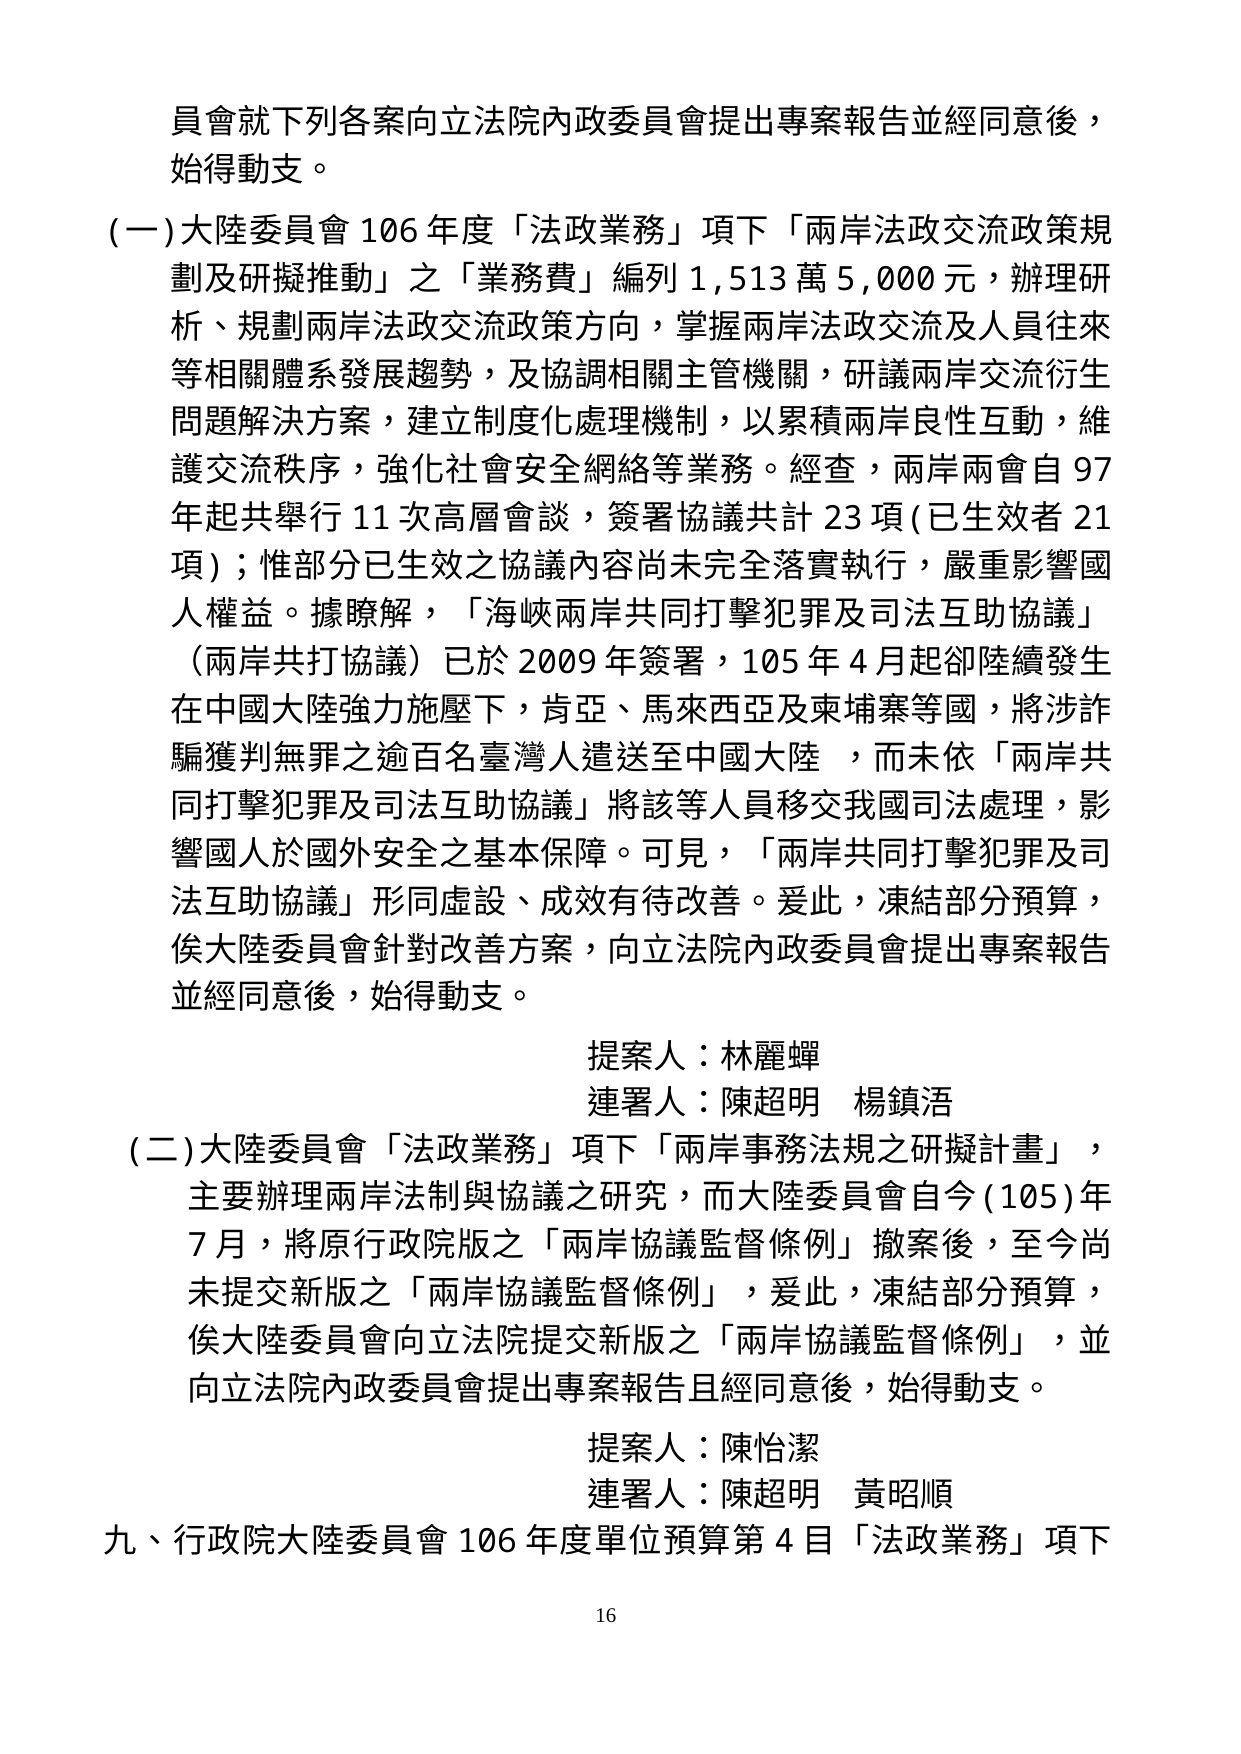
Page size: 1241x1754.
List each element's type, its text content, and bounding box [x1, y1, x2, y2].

text 提案人：陳怡潔 [103, 1423, 1107, 1468]
text 員會就下列各案向立法院內政委員會提出專案報告並經同意後，始得動支。 [104, 96, 1113, 191]
text 連署人：陳超明 黃昭順 [103, 1468, 1107, 1514]
text (二)大陸委員會「法政業務」項下「兩岸事務法規之研擬計畫」，主要辦理兩岸法制與協議之研究，而大陸委員會自今(105)年7月，將原行政院版之「兩岸協議監督條例」撤案後，至今尚未提交新版之「兩岸協議監督條例」，爰此，凍結部分預算，俟大陸委員會向立法院提交新版之「兩岸協議監督條例」，並向立法院內政委員會提出專案報告且經同意後，始得動支。 [104, 1123, 1113, 1410]
text 提案人：林麗蟬 [103, 1031, 1107, 1077]
text 連署人：陳超明 楊鎮浯 [103, 1077, 1107, 1123]
text 九、行政院大陸委員會106年度單位預算第4目「法政業務」項下 [104, 1514, 1113, 1562]
text (一)大陸委員會106年度「法政業務」項下「兩岸法政交流政策規劃及研擬推動」之「業務費」編列1,513萬5,000元，辦理研析、規劃兩岸法政交流政策方向，掌握兩岸法政交流及人員往來等相關體系發展趨勢，及協調相關主管機關，研議兩岸交流衍生問題解決方案，建立制度化處理機制，以累積兩岸良性互動，維護交流秩序，強化社會安全網絡等業務。經查，兩岸兩會自97年起共舉行11次高層會談，簽署協議共計23項(已生效者21項)；惟部分已生效之協議內容尚未完全落實執行，嚴重影響國人權益。據瞭解，「海峽兩岸共同打擊犯罪及司法互助協議」（兩岸共打協議）已於2009年簽署，105年4月起卻陸續發生在中國大陸強力施壓下，肯亞、馬來西亞及柬埔寨等國，將涉詐騙獲判無罪之逾百名臺灣人遣送至中國大陸 ，而未依「兩岸共同打擊犯罪及司法互助協議」將該等人員移交我國司法處理，影響國人於國外安全之基本保障。可見，「兩岸共同打擊犯罪及司法互助協議」形同虛設、成效有待改善。爰此，凍結部分預算，俟大陸委員會針對改善方案，向立法院內政委員會提出專案報告並經同意後，始得動支。 [104, 204, 1113, 1018]
